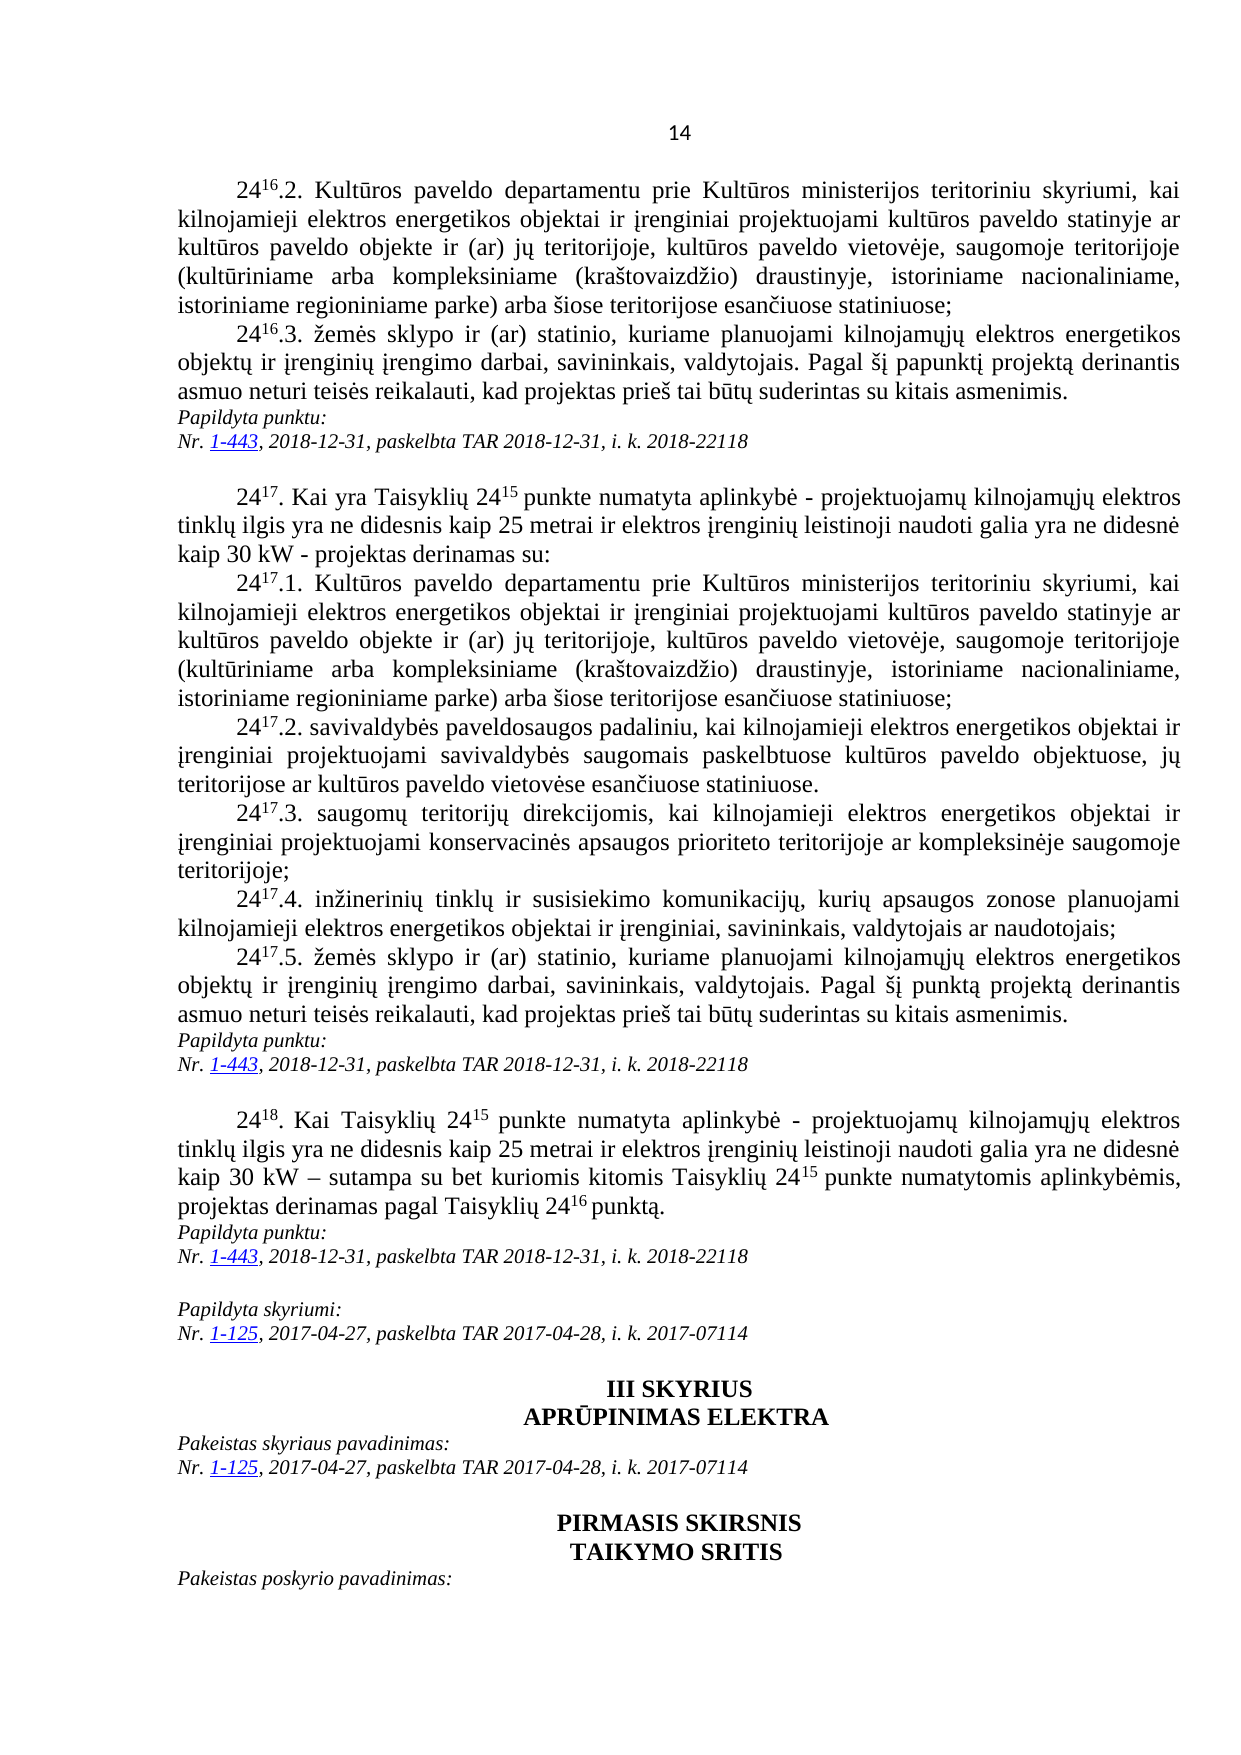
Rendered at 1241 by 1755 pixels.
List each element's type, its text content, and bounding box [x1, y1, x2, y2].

text 2417. Kai yra Taisyklių 2415 punkte numatyta aplinkybė - projektuojamų kilnojamųjų elektros tinklų ilgis yra ne didesnis kaip 25 metrai ir elektros įrenginių leistinoji naudoti galia yra ne didesnė kaip 30 kW - projektas derinamas su: [177, 482, 1181, 568]
text 2417.2. savivaldybės paveldosaugos padaliniu, kai kilnojamieji elektros energetikos objektai ir įrenginiai projektuojami savivaldybės saugomais paskelbtuose kultūros paveldo objektuose, jų teritorijose ar kultūros paveldo vietovėse esančiuose statiniuose. [177, 712, 1181, 798]
text APRŪPINIMAS ELEKTRA [177, 1402, 1181, 1431]
text 2417.3. saugomų teritorijų direkcijomis, kai kilnojamieji elektros energetikos objektai ir įrenginiai projektuojami konservacinės apsaugos prioriteto teritorijoje ar kompleksinėje saugomoje teritorijoje; [177, 798, 1181, 884]
text 2416.3. žemės sklypo ir (ar) statinio, kuriame planuojami kilnojamųjų elektros energetikos objektų ir įrenginių įrengimo darbai, savininkais, valdytojais. Pagal šį papunktį projektą derinantis asmuo neturi teisės reikalauti, kad projektas prieš tai būtų suderintas su kitais asmenimis. [177, 319, 1181, 405]
text III SKYRIUS [177, 1374, 1181, 1402]
text 2417.5. žemės sklypo ir (ar) statinio, kuriame planuojami kilnojamųjų elektros energetikos objektų ir įrenginių įrengimo darbai, savininkais, valdytojais. Pagal šį punktą projektą derinantis asmuo neturi teisės reikalauti, kad projektas prieš tai būtų suderintas su kitais asmenimis. [177, 942, 1181, 1028]
text TAIKYMO SRITIS [177, 1537, 1181, 1566]
text Nr. 1-443, 2018-12-31, paskelbta TAR 2018-12-31, i. k. 2018-22118 [177, 429, 1181, 453]
text Nr. 1-125, 2017-04-27, paskelbta TAR 2017-04-28, i. k. 2017-07114 [177, 1455, 1181, 1479]
text PIRMASIS SKIRSNIS [177, 1508, 1181, 1537]
text Pakeistas poskyrio pavadinimas: [177, 1566, 1181, 1589]
text Papildyta punktu: [177, 1028, 1181, 1052]
text Papildyta punktu: [177, 1220, 1181, 1244]
text 2417.1. Kultūros paveldo departamentu prie Kultūros ministerijos teritoriniu skyriumi, kai kilnojamieji elektros energetikos objektai ir įrenginiai projektuojami kultūros paveldo statinyje ar kultūros paveldo objekte ir (ar) jų teritorijoje, kultūros paveldo vietovėje, saugomoje teritorijoje (kultūriniame arba kompleksiniame (kraštovaizdžio) draustinyje, istoriniame nacionaliniame, istoriniame regioniniame parke) arba šiose teritorijose esančiuose statiniuose; [177, 568, 1181, 712]
text 2418. Kai Taisyklių 2415 punkte numatyta aplinkybė - projektuojamų kilnojamųjų elektros tinklų ilgis yra ne didesnis kaip 25 metrai ir elektros įrenginių leistinoji naudoti galia yra ne didesnė kaip 30 kW – sutampa su bet kuriomis kitomis Taisyklių 2415 punkte numatytomis aplinkybėmis, projektas derinamas pagal Taisyklių 2416 punktą. [177, 1105, 1181, 1220]
text Nr. 1-443, 2018-12-31, paskelbta TAR 2018-12-31, i. k. 2018-22118 [177, 1244, 1181, 1268]
text Nr. 1-443, 2018-12-31, paskelbta TAR 2018-12-31, i. k. 2018-22118 [177, 1052, 1181, 1076]
text Papildyta punktu: [177, 405, 1181, 429]
text 2417.4. inžinerinių tinklų ir susisiekimo komunikacijų, kurių apsaugos zonose planuojami kilnojamieji elektros energetikos objektai ir įrenginiai, savininkais, valdytojais ar naudotojais; [177, 884, 1181, 942]
text Nr. 1-125, 2017-04-27, paskelbta TAR 2017-04-28, i. k. 2017-07114 [177, 1321, 1181, 1345]
text 2416.2. Kultūros paveldo departamentu prie Kultūros ministerijos teritoriniu skyriumi, kai kilnojamieji elektros energetikos objektai ir įrenginiai projektuojami kultūros paveldo statinyje ar kultūros paveldo objekte ir (ar) jų teritorijoje, kultūros paveldo vietovėje, saugomoje teritorijoje (kultūriniame arba kompleksiniame (kraštovaizdžio) draustinyje, istoriniame nacionaliniame, istoriniame regioniniame parke) arba šiose teritorijose esančiuose statiniuose; [177, 175, 1181, 319]
text Papildyta skyriumi: [177, 1297, 1181, 1321]
text Pakeistas skyriaus pavadinimas: [177, 1431, 1181, 1455]
